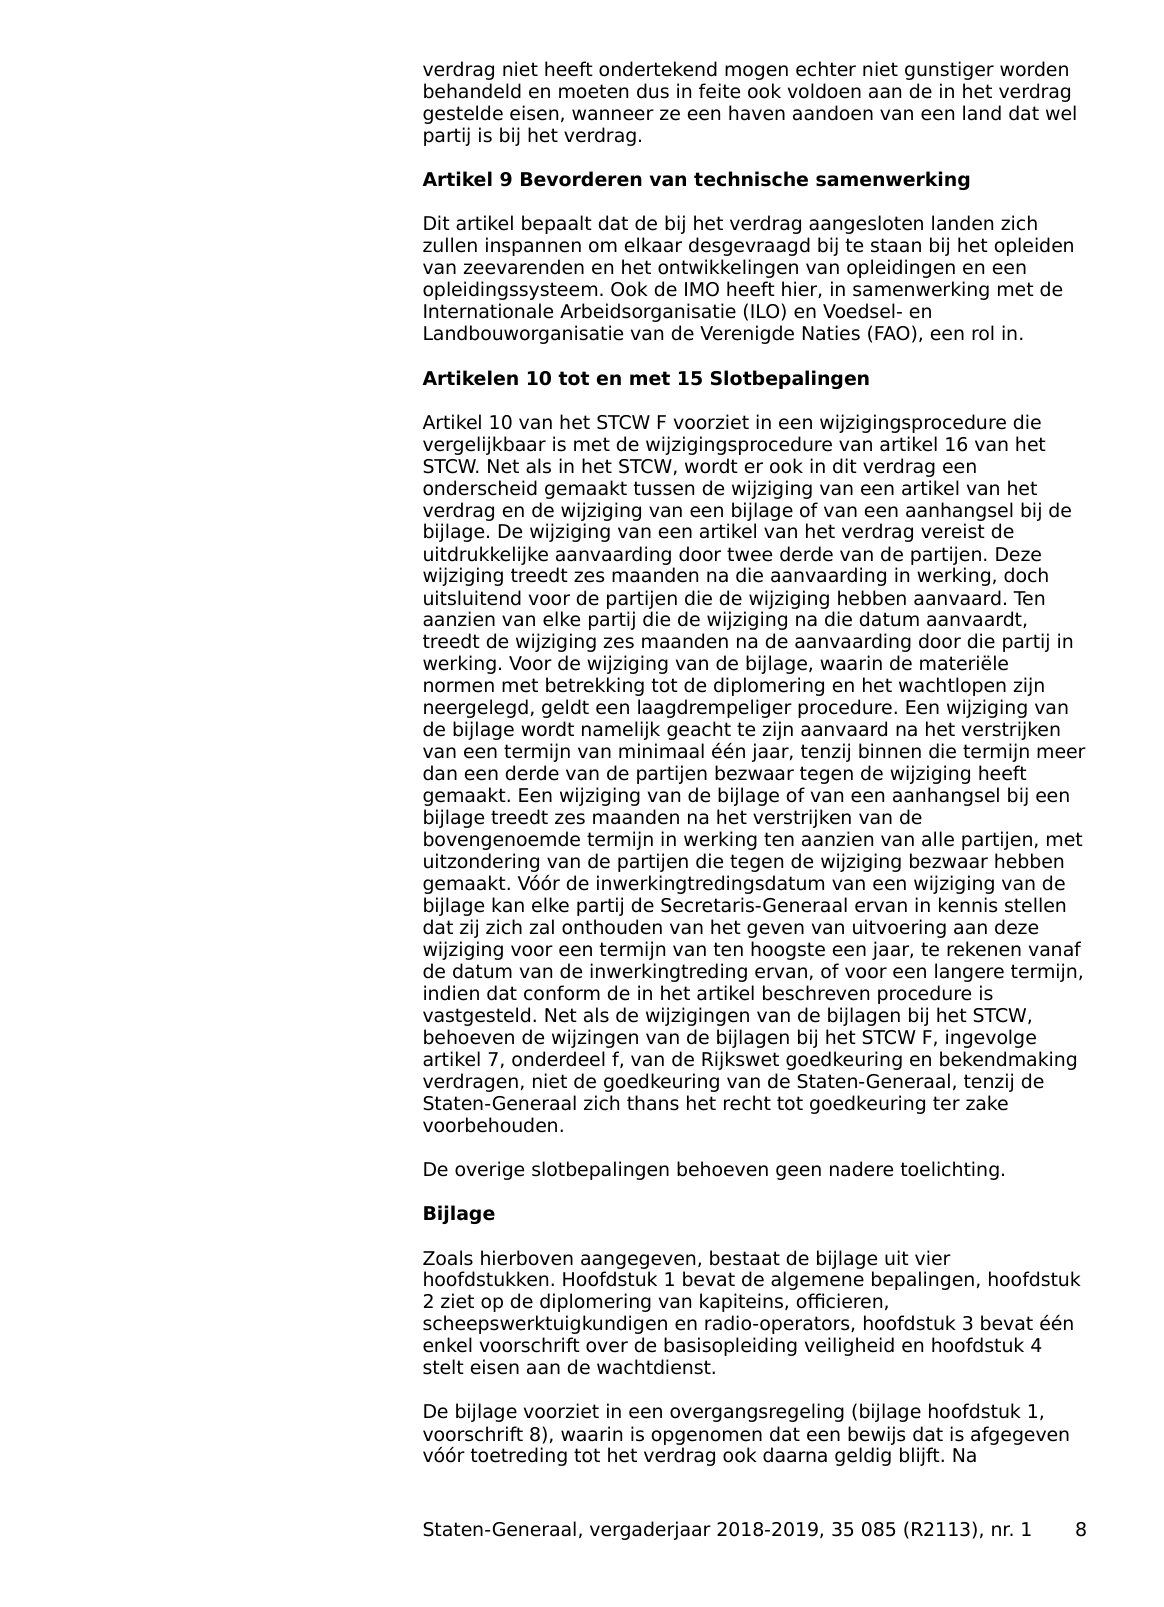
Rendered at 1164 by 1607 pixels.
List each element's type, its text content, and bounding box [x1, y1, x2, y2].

text verdrag niet heeft ondertekend mogen echter niet gunstiger worden behandeld en moeten dus in feite ook voldoen aan de in het verdrag gestelde eisen, wanneer ze een haven aandoen van een land dat wel partij is bij het verdrag. [422, 59, 1087, 147]
text De overige slotbepalingen behoeven geen nadere toelichting. [422, 1159, 1087, 1181]
text De bijlage voorziet in een overgangsregeling (bijlage hoofdstuk 1, voorschrift 8), waarin is opgenomen dat een bewijs dat is afgegeven vóór toetreding tot het verdrag ook daarna geldig blijft. Na [422, 1401, 1087, 1467]
subtitle Artikel 9 Bevorderen van technische samenwerking [422, 169, 1087, 191]
text Dit artikel bepaalt dat de bij het verdrag aangesloten landen zich zullen inspannen om elkaar desgevraagd bij te staan bij het opleiden van zeevarenden en het ontwikkelingen van opleidingen en een opleidingssysteem. Ook de IMO heeft hier, in samenwerking met de Internationale Arbeidsorganisatie (ILO) en Voedsel- en Landbouworganisatie van de Verenigde Naties (FAO), een rol in. [422, 213, 1087, 345]
subtitle Artikelen 10 tot en met 15 Slotbepalingen [422, 367, 1087, 389]
text Artikel 10 van het STCW F voorziet in een wijzigingsprocedure die vergelijkbaar is met de wijzigingsprocedure van artikel 16 van het STCW. Net als in het STCW, wordt er ook in dit verdrag een onderscheid gemaakt tussen de wijziging van een artikel van het verdrag en de wijziging van een bijlage of van een aanhangsel bij de bijlage. De wijziging van een artikel van het verdrag vereist de uitdrukkelijke aanvaarding door twee derde van de partijen. Deze wijziging treedt zes maanden na die aanvaarding in werking, doch uitsluitend voor de partijen die de wijziging hebben aanvaard. Ten aanzien van elke partij die de wijziging na die datum aanvaardt, treedt de wijziging zes maanden na de aanvaarding door die partij in werking. Voor de wijziging van de bijlage, waarin de materiële normen met betrekking tot de diplomering en het wachtlopen zijn neergelegd, geldt een laagdrempeliger procedure. Een wijziging van de bijlage wordt namelijk geacht te zijn aanvaard na het verstrijken van een termijn van minimaal één jaar, tenzij binnen die termijn meer dan een derde van de partijen bezwaar tegen de wijziging heeft gemaakt. Een wijziging van de bijlage of van een aanhangsel bij een bijlage treedt zes maanden na het verstrijken van de bovengenoemde termijn in werking ten aanzien van alle partijen, met uitzondering van de partijen die tegen de wijziging bezwaar hebben gemaakt. Vóór de inwerkingtredingsdatum van een wijziging van de bijlage kan elke partij de Secretaris-Generaal ervan in kennis stellen dat zij zich zal onthouden van het geven van uitvoering aan deze wijziging voor een termijn van ten hoogste een jaar, te rekenen vanaf de datum van de inwerkingtreding ervan, of voor een langere termijn, indien dat conform de in het artikel beschreven procedure is vastgesteld. Net als de wijzigingen van de bijlagen bij het STCW, behoeven de wijzingen van de bijlagen bij het STCW F, ingevolge artikel 7, onderdeel f, van de Rijkswet goedkeuring en bekendmaking verdragen, niet de goedkeuring van de Staten-Generaal, tenzij de Staten-Generaal zich thans het recht tot goedkeuring ter zake voorbehouden. [422, 412, 1087, 1137]
text Zoals hierboven aangegeven, bestaat de bijlage uit vier hoofdstukken. Hoofdstuk 1 bevat de algemene bepalingen, hoofdstuk 2 ziet op de diplomering van kapiteins, officieren, scheepswerktuigkundigen en radio-operators, hoofdstuk 3 bevat één enkel voorschrift over de basisopleiding veiligheid en hoofdstuk 4 stelt eisen aan de wachtdienst. [422, 1247, 1087, 1379]
subtitle Bijlage [422, 1203, 1087, 1225]
